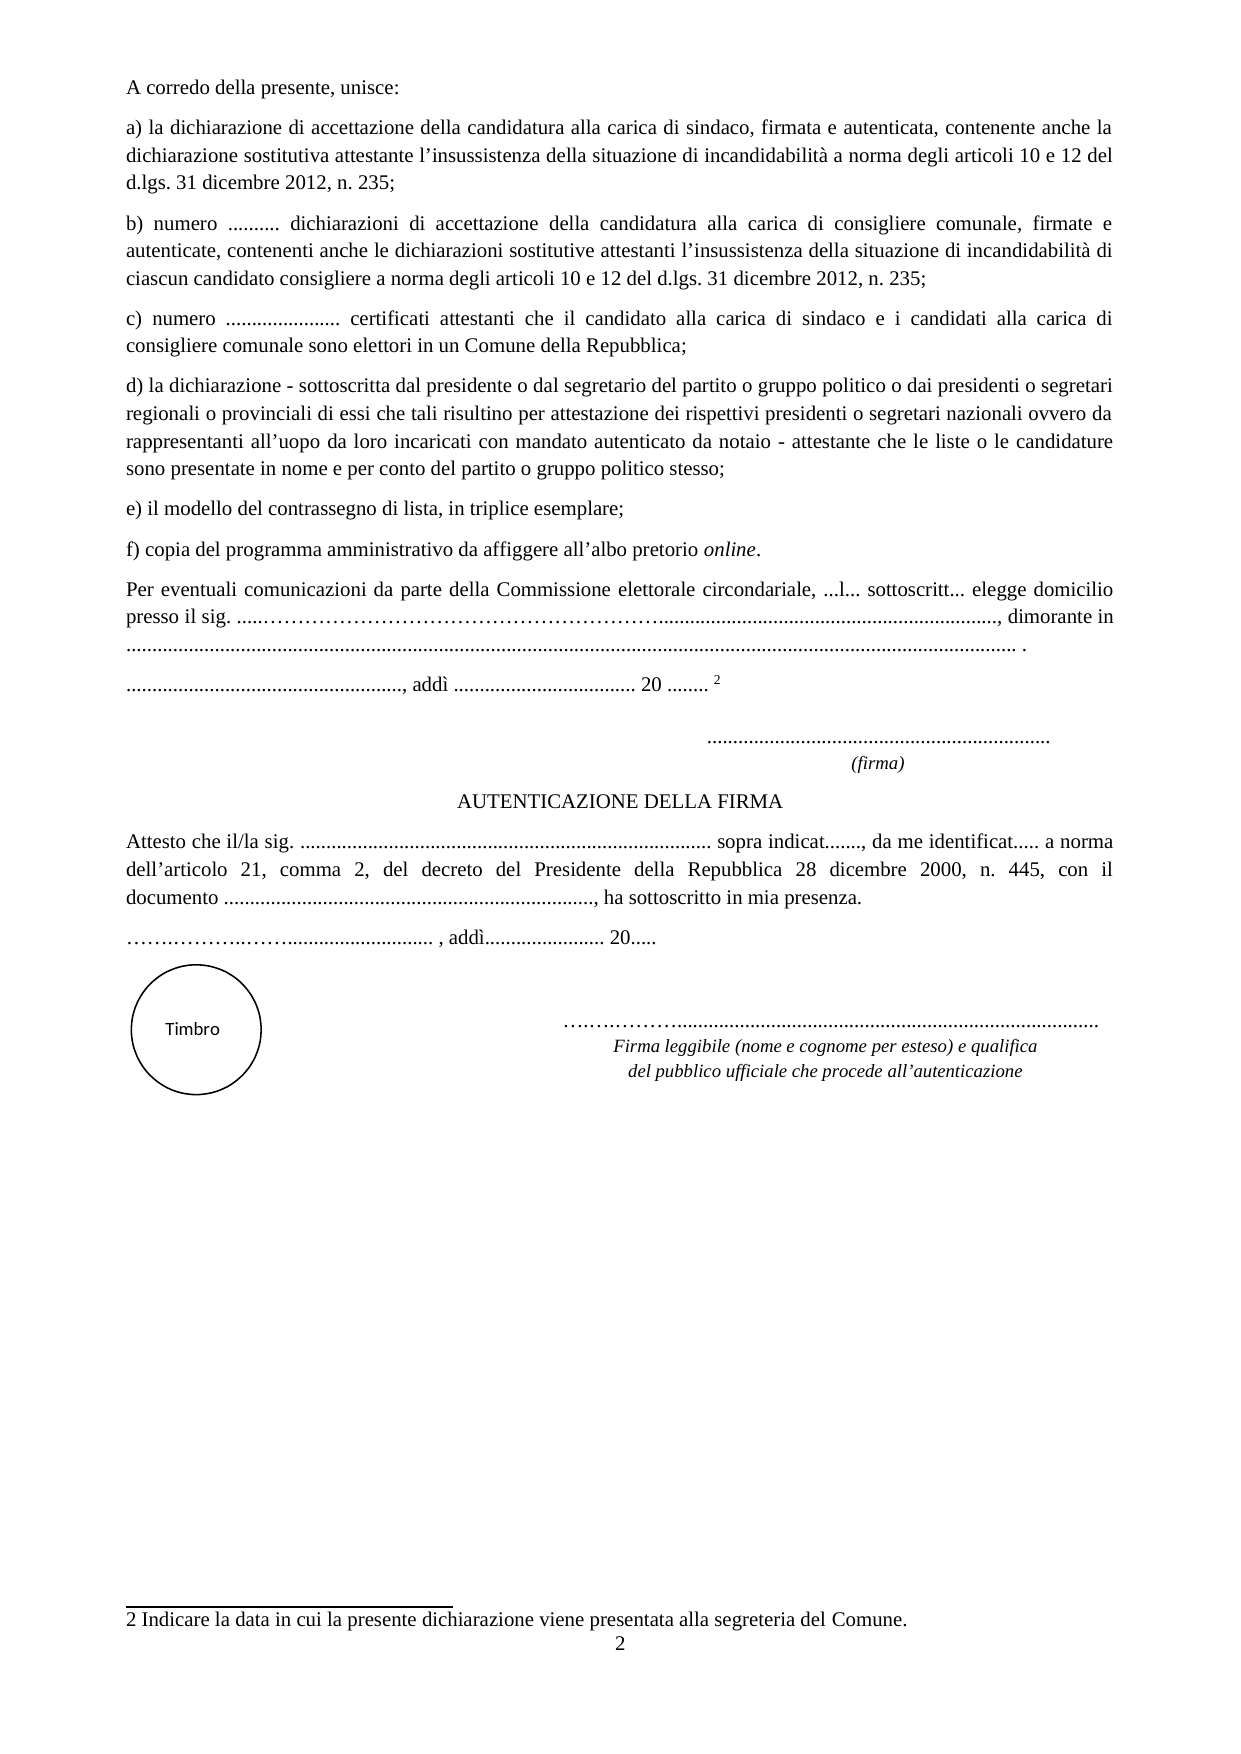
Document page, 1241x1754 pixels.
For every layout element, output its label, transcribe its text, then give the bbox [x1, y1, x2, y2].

text …….………..……............................ , addì....................... 20..... [126, 925, 1114, 949]
text ....................................................., addì ................................... 20 ........ [126, 672, 1114, 696]
text d) la dichiarazione - sottoscritta dal presidente o dal segretario del partito o gruppo politico o dai presidenti o segretari regionali o provinciali di essi che tali risultino per attestazione dei rispettivi presidenti o segretari nazionali ovvero da rappresentanti all’uopo da loro incaricati con mandato autenticato da notaio - attestante che le liste o le candidature sono presentate in nome e per conto del partito o gruppo politico stesso; [126, 373, 1114, 480]
text Per eventuali comunicazioni da parte della Commissione elettorale circondariale, ...l... sottoscritt... elegge domicilio presso il sig. .....…………………………………………………................................................................., dimorante in ........................................................................................................................................................................... . [126, 577, 1114, 656]
text ….….………................................................................................. [494, 1008, 1114, 1032]
text Indicare la data in cui la presente dichiarazione viene presentata alla segreteria del Comune. [126, 1607, 1114, 1631]
text a) la dichiarazione di accettazione della candidatura alla carica di sindaco, firmata e autenticata, contenente anche la dichiarazione sostitutiva attestante l’insussistenza della situazione di incandidabilità a norma degli articoli 10 e 12 del d.lgs. 31 dicembre 2012, n. 235; [126, 115, 1114, 194]
text f) copia del programma amministrativo da affiggere all’albo pretorio online. [126, 536, 1114, 561]
text del pubblico ufficiale che procede all’autenticazione [628, 1060, 1114, 1082]
text c) numero ...................... certificati attestanti che il candidato alla carica di sindaco e i candidati alla carica di consigliere comunale sono elettori in un Comune della Repubblica; [126, 306, 1114, 357]
text Firma leggibile (nome e cognome per esteso) e qualifica [613, 1035, 1114, 1057]
text .................................................................. [643, 724, 1114, 748]
text A corredo della presente, unisce: [126, 75, 1114, 99]
text b) numero .......... dichiarazioni di accettazione della candidatura alla carica di consigliere comunale, firmate e autenticate, contenenti anche le dichiarazioni sostitutive attestanti l’insussistenza della situazione di incandidabilità di ciascun candidato consigliere a norma degli articoli 10 e 12 del d.lgs. 31 dicembre 2012, n. 235; [126, 210, 1114, 290]
text e) il modello del contrassegno di lista, in triplice esemplare; [126, 496, 1114, 520]
text AUTENTICAZIONE DELLA FIRMA [126, 789, 1114, 813]
text (firma) [643, 752, 1114, 774]
text Attesto che il/la sig. ............................................................................... sopra indicat......., da me identificat..... a norma dell’articolo 21, comma 2, del decreto del Presidente della Repubblica 28 dicembre 2000, n. 445, con il documento ......................................................................., ha sottoscritto in mia presenza. [126, 829, 1114, 909]
